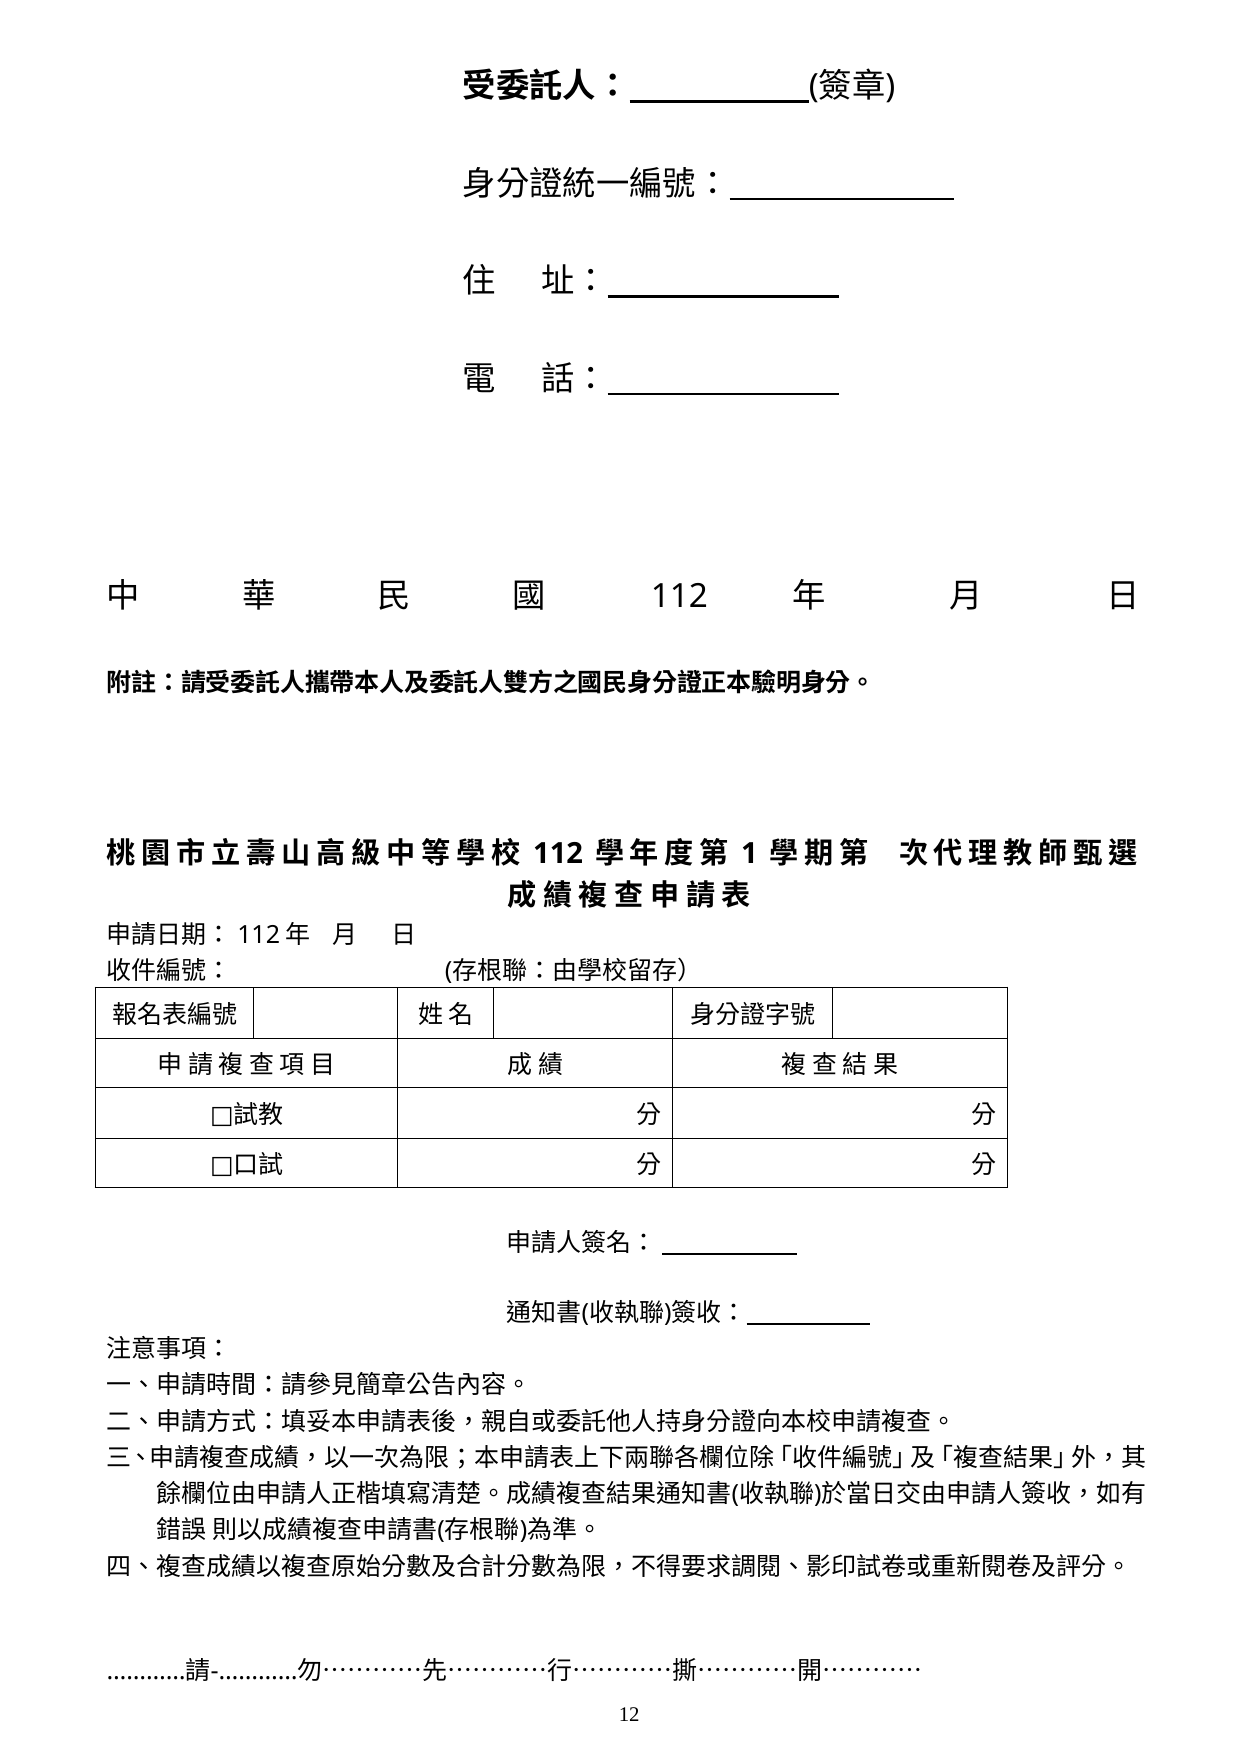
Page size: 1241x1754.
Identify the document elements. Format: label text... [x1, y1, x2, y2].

table_header 報名表編號 [96, 988, 253, 1038]
text …………請-…………勿…………先…………行…………撕…………開………… [106, 1651, 1152, 1687]
text 三、申請複查成績，以一次為限；本申請表上下兩聯各欄位除「收件編號」及「複查結果」外，其 餘欄位由申請人正楷填寫清楚。成績複查結果通知書(收執聯)於當日交由申請人簽收，如有錯誤 則以成績複查申請書(存根聯)為準。 [106, 1437, 1152, 1546]
table_cell □口試 [96, 1139, 397, 1187]
table_cell 成 績 [398, 1039, 672, 1087]
table_cell 分 [398, 1088, 672, 1138]
text 附註：請受委託人攜帶本人及委託人雙方之國民身分證正本驗明身分。 [106, 663, 1152, 699]
text 收件編號： (存根聯：由學校留存） [106, 950, 1152, 987]
table_header 身分證字號 [673, 988, 832, 1038]
table_header [833, 988, 1007, 1038]
table_header [254, 988, 397, 1038]
text 二、申請方式：填妥本申請表後，親自或委託他人持身分證向本校申請複查。 [106, 1401, 1152, 1437]
text 四、複查成績以複查原始分數及合計分數為限，不得要求調閱、影印試卷或重新閱卷及評分。 [106, 1546, 1152, 1582]
text 注意事項： [106, 1329, 1152, 1365]
text 住 址： [463, 254, 1152, 302]
table_header 姓 名 [398, 988, 493, 1038]
text 電 話： [463, 351, 1152, 399]
text 成 績 複 查 申 請 表 [106, 872, 1152, 914]
text 身分證統一編號： [463, 157, 1152, 205]
text 申請日期： 112年 月 日 [106, 914, 1152, 950]
table_cell □試教 [96, 1088, 397, 1138]
table_cell 分 [673, 1088, 1007, 1138]
text 桃園市立壽山高級中等學校112學年度第1學期第 次代理教師甄選 [106, 829, 1152, 872]
table_cell 分 [398, 1139, 672, 1187]
text 申請人簽名： [106, 1222, 1152, 1258]
text 通知書(收執聯)簽收： [106, 1292, 1152, 1329]
table_cell 分 [673, 1139, 1007, 1187]
table_header [494, 988, 672, 1038]
text 受委託人： (簽章) [463, 59, 1152, 107]
table_cell 複 查 結 果 [673, 1039, 1007, 1087]
text 中 華 民 國 112 年 月 日 [106, 569, 1142, 617]
table_cell 申 請 複 查 項 目 [96, 1039, 397, 1087]
text 一、申請時間：請參見簡章公告內容。 [106, 1365, 1152, 1401]
